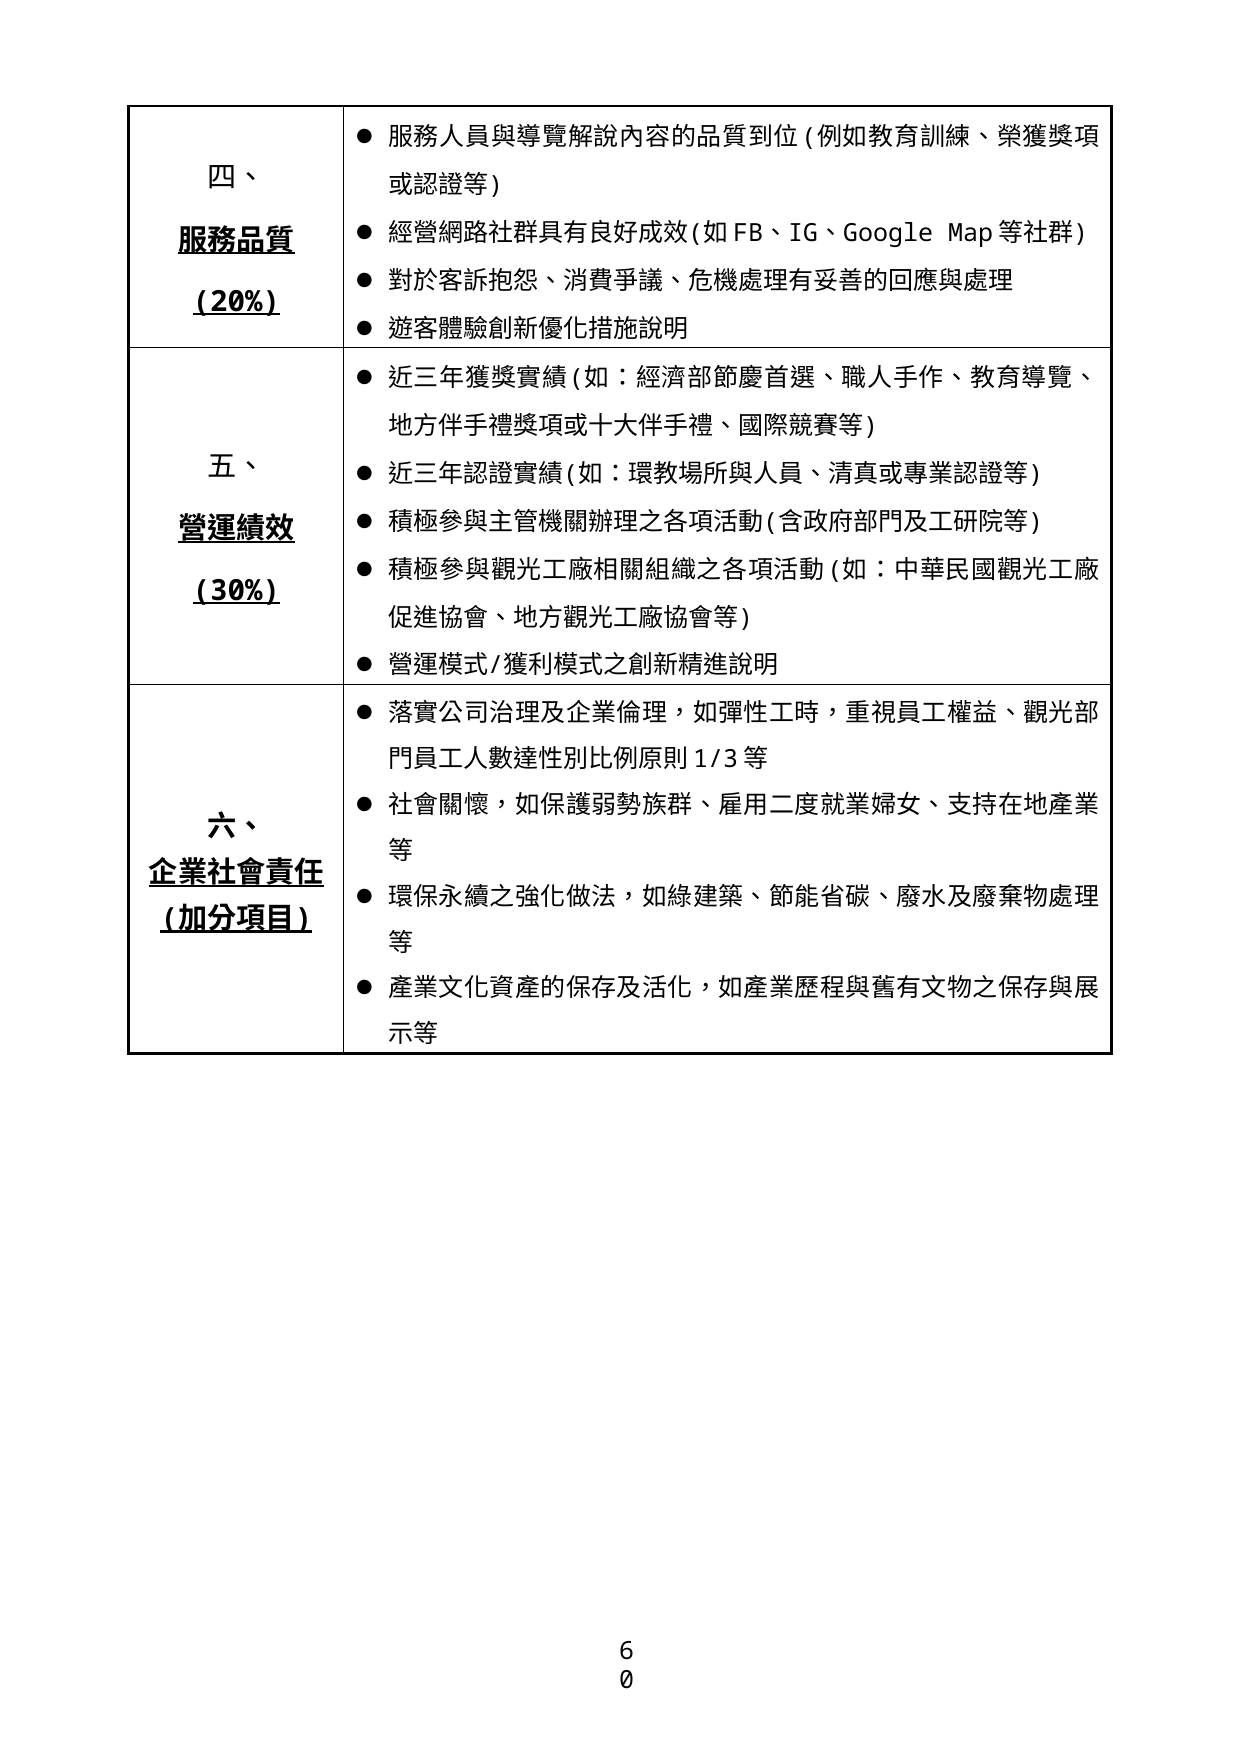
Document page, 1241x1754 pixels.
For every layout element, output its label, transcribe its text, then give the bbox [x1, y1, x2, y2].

table_cell 六、 企業社會責任(加分項目) [130, 685, 343, 1052]
table_cell 五、 營運績效 (30%) [130, 348, 343, 683]
table_cell 落實公司治理及企業倫理，如彈性工時，重視員工權益、觀光部門員工人數達性別比例原則1/3等 社會關懷，如保護弱勢族群、雇用二度就業婦女、支持在地產業等 環保永續之強化做法，如綠建築、節能省碳、廢水及廢棄物處理等 產業文化資產的保存及活化，如產業歷程與舊有文物之保存與展示等 [344, 685, 1110, 1052]
table_cell 四、 服務品質 (20%) [130, 107, 343, 347]
table_cell 服務人員與導覽解說內容的品質到位(例如教育訓練、榮獲獎項或認證等) 經營網路社群具有良好成效(如FB、IG、Google Map等社群) 對於客訴抱怨、消費爭議、危機處理有妥善的回應與處理 遊客體驗創新優化措施說明 [344, 107, 1110, 347]
table_cell 近三年獲獎實績(如：經濟部節慶首選、職人手作、教育導覽、地方伴手禮獎項或十大伴手禮、國際競賽等) 近三年認證實績(如：環教場所與人員、清真或專業認證等) 積極參與主管機關辦理之各項活動(含政府部門及工研院等) 積極參與觀光工廠相關組織之各項活動(如：中華民國觀光工廠促進協會、地方觀光工廠協會等) 營運模式/獲利模式之創新精進說明 [344, 348, 1110, 683]
